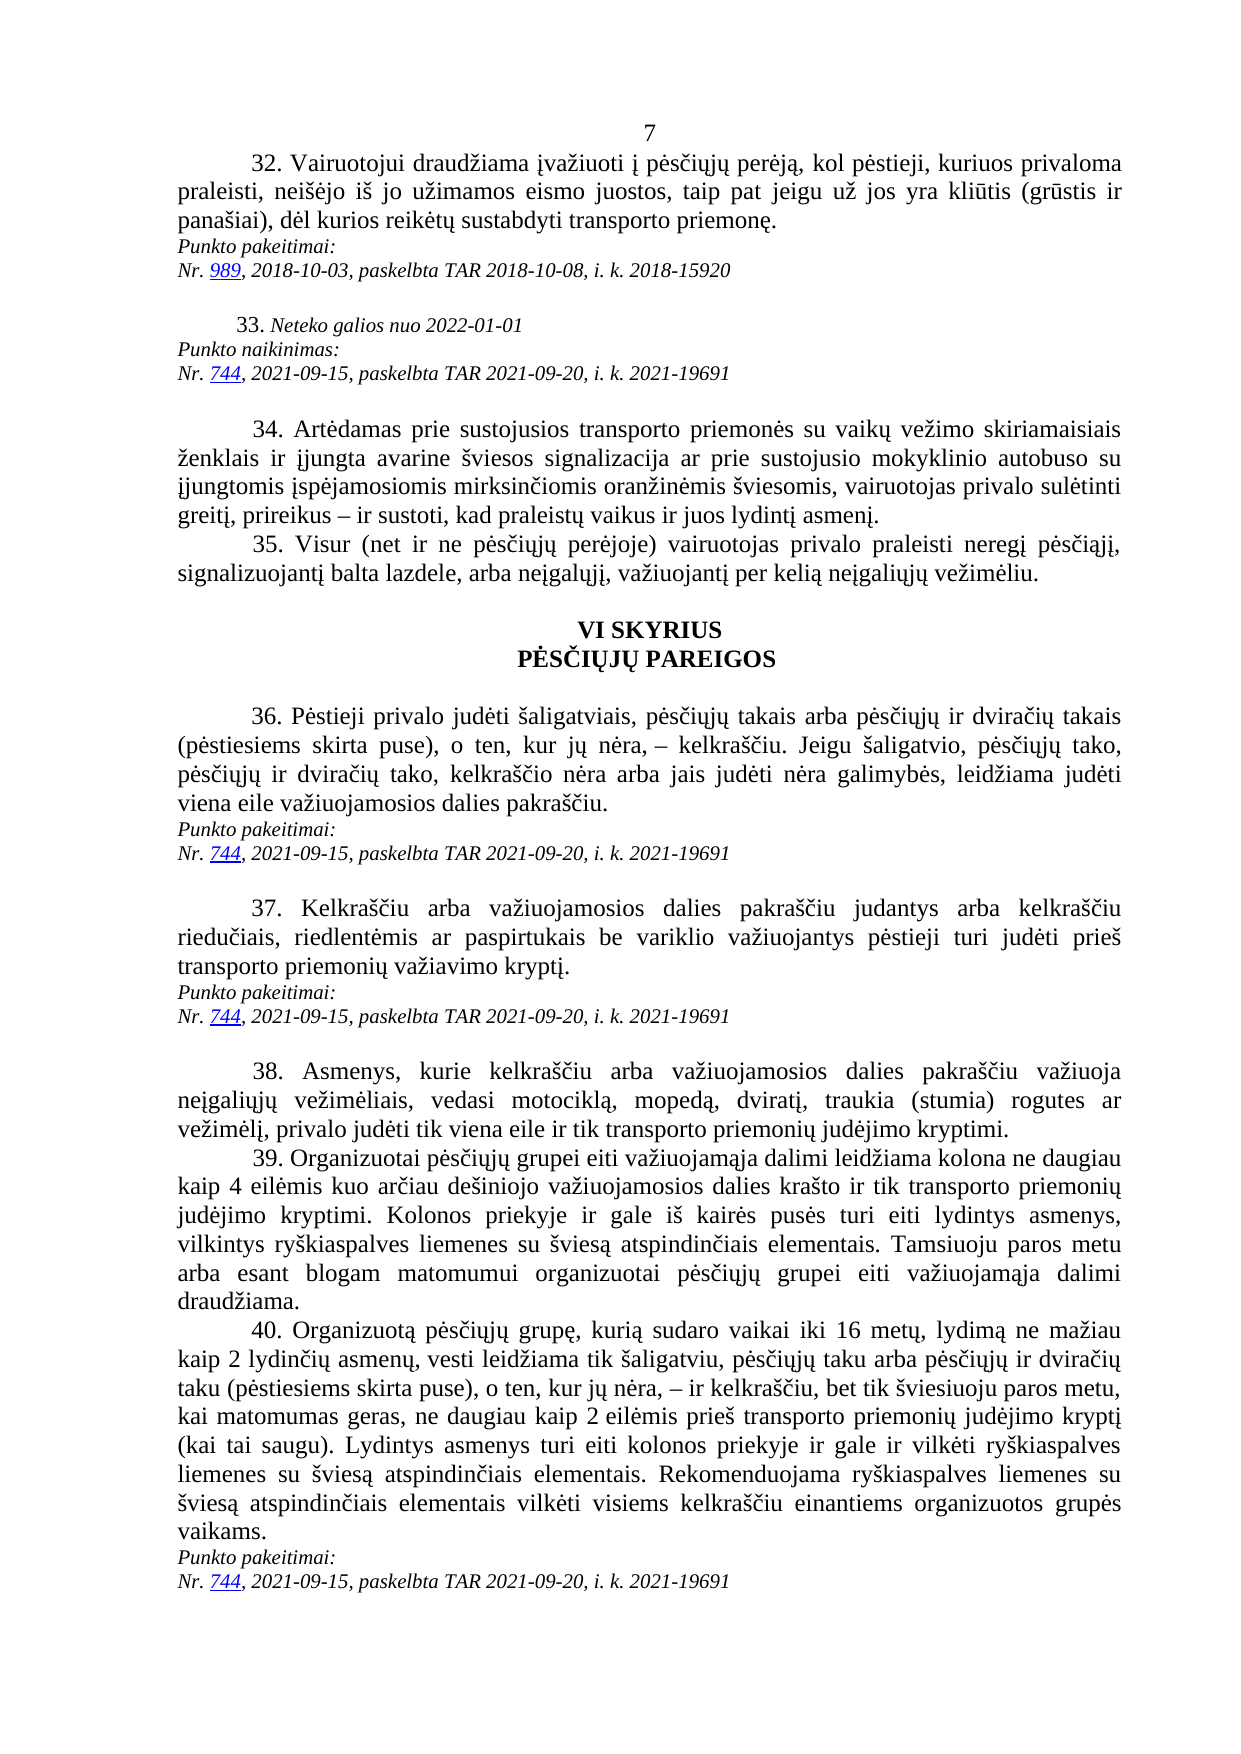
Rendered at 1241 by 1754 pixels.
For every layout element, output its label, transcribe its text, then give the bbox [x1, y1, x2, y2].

text Nr. 744, 2021-09-15, paskelbta TAR 2021-09-20, i. k. 2021-19691 [177, 361, 1122, 385]
text Nr. 744, 2021-09-15, paskelbta TAR 2021-09-20, i. k. 2021-19691 [177, 1004, 1122, 1028]
text 39. Organizuotai pėsčiųjų grupei eiti važiuojamąja dalimi leidžiama kolona ne daugiau kaip 4 eilėmis kuo arčiau dešiniojo važiuojamosios dalies krašto ir tik transporto priemonių judėjimo kryptimi. Kolonos priekyje ir gale iš kairės pusės turi eiti lydintys asmenys, vilkintys ryškiaspalves liemenes su šviesą atspindinčiais elementais. Tamsiuoju paros metu arba esant blogam matomumui organizuotai pėsčiųjų grupei eiti važiuojamąja dalimi draudžiama. [177, 1143, 1122, 1315]
text 35. Visur (net ir ne pėsčiųjų perėjoje) vairuotojas privalo praleisti neregį pėsčiąjį, signalizuojantį balta lazdele, arba neįgalųjį, važiuojantį per kelią neįgaliųjų vežimėliu. [177, 529, 1122, 586]
text 33. Neteko galios nuo 2022-01-01 [177, 311, 1122, 337]
text 38. Asmenys, kurie kelkraščiu arba važiuojamosios dalies pakraščiu važiuoja neįgaliųjų vežimėliais, vedasi motociklą, mopedą, dviratį, traukia (stumia) rogutes ar vežimėlį, privalo judėti tik viena eile ir tik transporto priemonių judėjimo kryptimi. [177, 1056, 1122, 1143]
text Punkto naikinimas: [177, 337, 1122, 361]
text Punkto pakeitimai: [177, 234, 1122, 258]
text 40. Organizuotą pėsčiųjų grupę, kurią sudaro vaikai iki 16 metų, lydimą ne mažiau kaip 2 lydinčių asmenų, vesti leidžiama tik šaligatviu, pėsčiųjų taku arba pėsčiųjų ir dviračių taku (pėstiesiems skirta puse), o ten, kur jų nėra, – ir kelkraščiu, bet tik šviesiuoju paros metu, kai matomumas geras, ne daugiau kaip 2 eilėmis prieš transporto priemonių judėjimo kryptį (kai tai saugu). Lydintys asmenys turi eiti kolonos priekyje ir gale ir vilkėti ryškiaspalves liemenes su šviesą atspindinčiais elementais. Rekomenduojama ryškiaspalves liemenes su šviesą atspindinčiais elementais vilkėti visiems kelkraščiu einantiems organizuotos grupės vaikams. [177, 1315, 1122, 1545]
text 32. Vairuotojui draudžiama įvažiuoti į pėsčiųjų perėją, kol pėstieji, kuriuos privaloma praleisti, neišėjo iš jo užimamos eismo juostos, taip pat jeigu už jos yra kliūtis (grūstis ir panašiai), dėl kurios reikėtų sustabdyti transporto priemonę. [177, 148, 1122, 234]
text 37. Kelkraščiu arba važiuojamosios dalies pakraščiu judantys arba kelkraščiu riedučiais, riedlentėmis ar paspirtukais be variklio važiuojantys pėstieji turi judėti prieš transporto priemonių važiavimo kryptį. [177, 893, 1122, 979]
text Punkto pakeitimai: [177, 979, 1122, 1004]
text Nr. 744, 2021-09-15, paskelbta TAR 2021-09-20, i. k. 2021-19691 [177, 1569, 1122, 1593]
text 36. Pėstieji privalo judėti šaligatviais, pėsčiųjų takais arba pėsčiųjų ir dviračių takais (pėstiesiems skirta puse), o ten, kur jų nėra, – kelkraščiu. Jeigu šaligatvio, pėsčiųjų tako, pėsčiųjų ir dviračių tako, kelkraščio nėra arba jais judėti nėra galimybės, leidžiama judėti viena eile važiuojamosios dalies pakraščiu. [177, 701, 1122, 816]
text Punkto pakeitimai: [177, 816, 1122, 841]
text Nr. 744, 2021-09-15, paskelbta TAR 2021-09-20, i. k. 2021-19691 [177, 841, 1122, 864]
text Nr. 989, 2018-10-03, paskelbta TAR 2018-10-08, i. k. 2018-15920 [177, 258, 1122, 282]
text VI SKYRIUS [177, 615, 1122, 644]
text PĖSČIŲJŲ PAREIGOS [177, 644, 1122, 673]
text Punkto pakeitimai: [177, 1545, 1122, 1569]
text 34. Artėdamas prie sustojusios transporto priemonės su vaikų vežimo skiriamaisiais ženklais ir įjungta avarine šviesos signalizacija ar prie sustojusio mokyklinio autobuso su įjungtomis įspėjamosiomis mirksinčiomis oranžinėmis šviesomis, vairuotojas privalo sulėtinti greitį, prireikus – ir sustoti, kad praleistų vaikus ir juos lydintį asmenį. [177, 414, 1122, 529]
